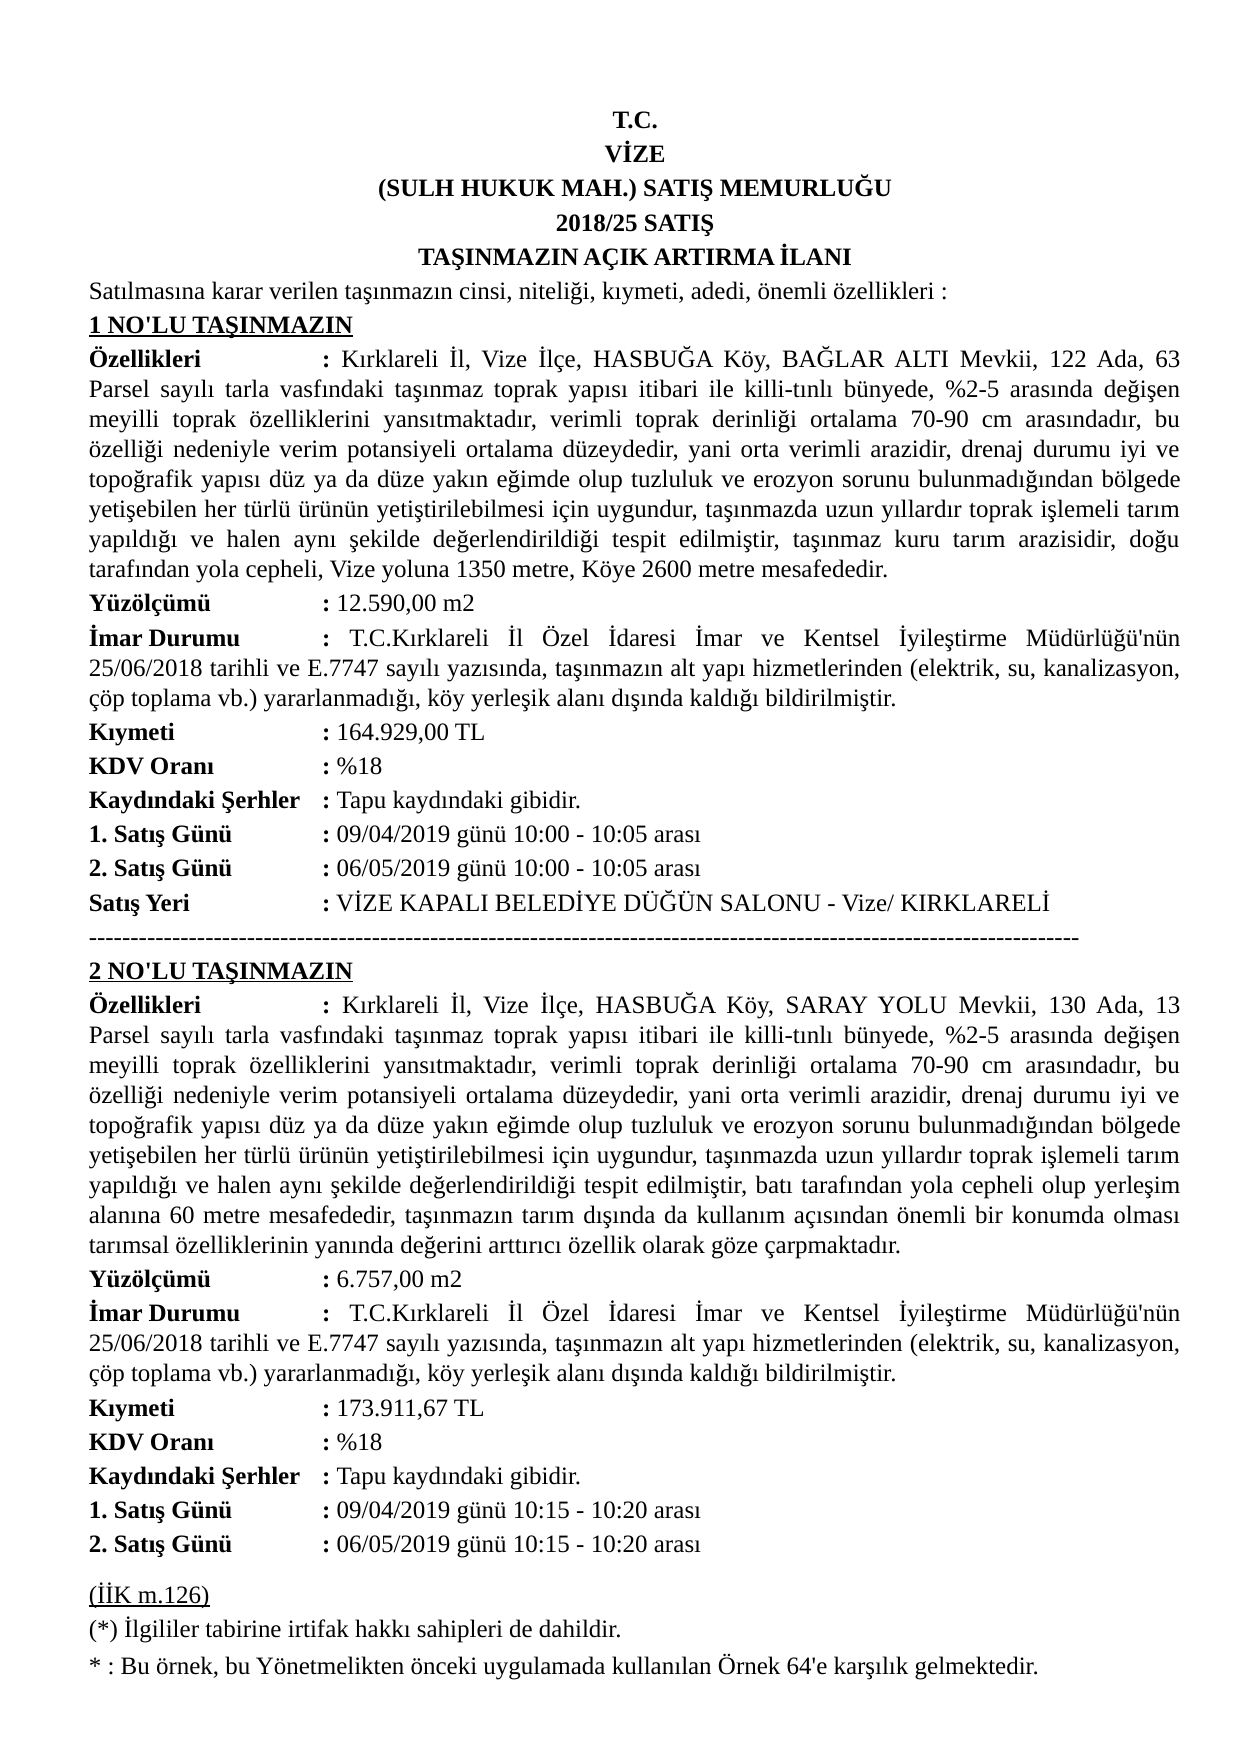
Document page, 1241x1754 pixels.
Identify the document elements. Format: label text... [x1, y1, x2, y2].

text Özellikleri : Kırklareli İl, Vize İlçe, HASBUĞA Köy, SARAY YOLU Mevkii, 130 Ada, 13 Parsel sayılı tarla vasfındaki taşınmaz toprak yapısı itibari ile killi-tınlı bünyede, %2-5 arasında değişen meyilli toprak özelliklerini yansıtmaktadır, verimli toprak derinliği ortalama 70-90 cm arasındadır, bu özelliği nedeniyle verim potansiyeli ortalama düzeydedir, yani orta verimli arazidir, drenaj durumu iyi ve topoğrafik yapısı düz ya da düze yakın eğimde olup tuzluluk ve erozyon sorunu bulunmadığından bölgede yetişebilen her türlü ürünün yetiştirilebilmesi için uygundur, taşınmazda uzun yıllardır toprak işlemeli tarım yapıldığı ve halen aynı şekilde değerlendirildiği tespit edilmiştir, batı tarafından yola cepheli olup yerleşim alanına 60 metre mesafededir, taşınmazın tarım dışında da kullanım açısından önemli bir konumda olması tarımsal özelliklerinin yanında değerini arttırıcı özellik olarak göze çarpmaktadır. [88, 989, 1181, 1259]
text ----------------------------------------------------------------------------------------------------------------------- [88, 921, 1181, 951]
text İmar Durumu : T.C.Kırklareli İl Özel İdaresi İmar ve Kentsel İyileştirme Müdürlüğü'nün 25/06/2018 tarihli ve E.7747 sayılı yazısında, taşınmazın alt yapı hizmetlerinden (elektrik, su, kanalizasyon, çöp toplama vb.) yararlanmadığı, köy yerleşik alanı dışında kaldığı bildirilmiştir. [88, 1298, 1181, 1388]
text 2. Satış Günü : 06/05/2019 günü 10:00 - 10:05 arası [88, 853, 1181, 883]
text KDV Oranı : %18 [88, 750, 1181, 780]
text Kıymeti : 173.911,67 TL [88, 1392, 1181, 1422]
text 2018/25 SATIŞ [88, 207, 1181, 237]
text İmar Durumu : T.C.Kırklareli İl Özel İdaresi İmar ve Kentsel İyileştirme Müdürlüğü'nün 25/06/2018 tarihli ve E.7747 sayılı yazısında, taşınmazın alt yapı hizmetlerinden (elektrik, su, kanalizasyon, çöp toplama vb.) yararlanmadığı, köy yerleşik alanı dışında kaldığı bildirilmiştir. [88, 622, 1181, 712]
text VİZE [88, 139, 1181, 169]
text Kaydındaki Şerhler : Tapu kaydındaki gibidir. [88, 784, 1181, 814]
text 1. Satış Günü : 09/04/2019 günü 10:15 - 10:20 arası [88, 1494, 1181, 1524]
text Kıymeti : 164.929,00 TL [88, 716, 1181, 746]
text 1. Satış Günü : 09/04/2019 günü 10:00 - 10:05 arası [88, 819, 1181, 849]
text 2. Satış Günü : 06/05/2019 günü 10:15 - 10:20 arası [88, 1529, 1181, 1559]
text Satış Yeri : VİZE KAPALI BELEDİYE DÜĞÜN SALONU - Vize/ KIRKLARELİ [88, 887, 1181, 917]
text Kaydındaki Şerhler : Tapu kaydındaki gibidir. [88, 1460, 1181, 1490]
text Yüzölçümü : 12.590,00 m2 [88, 588, 1181, 618]
text KDV Oranı : %18 [88, 1426, 1181, 1456]
text 2 NO'LU TAŞINMAZIN [88, 955, 1181, 985]
text Özellikleri : Kırklareli İl, Vize İlçe, HASBUĞA Köy, BAĞLAR ALTI Mevkii, 122 Ada, 63 Parsel sayılı tarla vasfındaki taşınmaz toprak yapısı itibari ile killi-tınlı bünyede, %2-5 arasında değişen meyilli toprak özelliklerini yansıtmaktadır, verimli toprak derinliği ortalama 70-90 cm arasındadır, bu özelliği nedeniyle verim potansiyeli ortalama düzeydedir, yani orta verimli arazidir, drenaj durumu iyi ve topoğrafik yapısı düz ya da düze yakın eğimde olup tuzluluk ve erozyon sorunu bulunmadığından bölgede yetişebilen her türlü ürünün yetiştirilebilmesi için uygundur, taşınmazda uzun yıllardır toprak işlemeli tarım yapıldığı ve halen aynı şekilde değerlendirildiği tespit edilmiştir, taşınmaz kuru tarım arazisidir, doğu tarafından yola cepheli, Vize yoluna 1350 metre, Köye 2600 metre mesafededir. [88, 344, 1181, 584]
text TAŞINMAZIN AÇIK ARTIRMA İLANI [88, 241, 1181, 271]
text T.C. [88, 104, 1181, 134]
text 1 NO'LU TAŞINMAZIN [88, 309, 1181, 339]
text Yüzölçümü : 6.757,00 m2 [88, 1264, 1181, 1294]
text Satılmasına karar verilen taşınmazın cinsi, niteliği, kıymeti, adedi, önemli özellikleri : [88, 275, 1181, 305]
text (SULH HUKUK MAH.) SATIŞ MEMURLUĞU [88, 173, 1181, 203]
